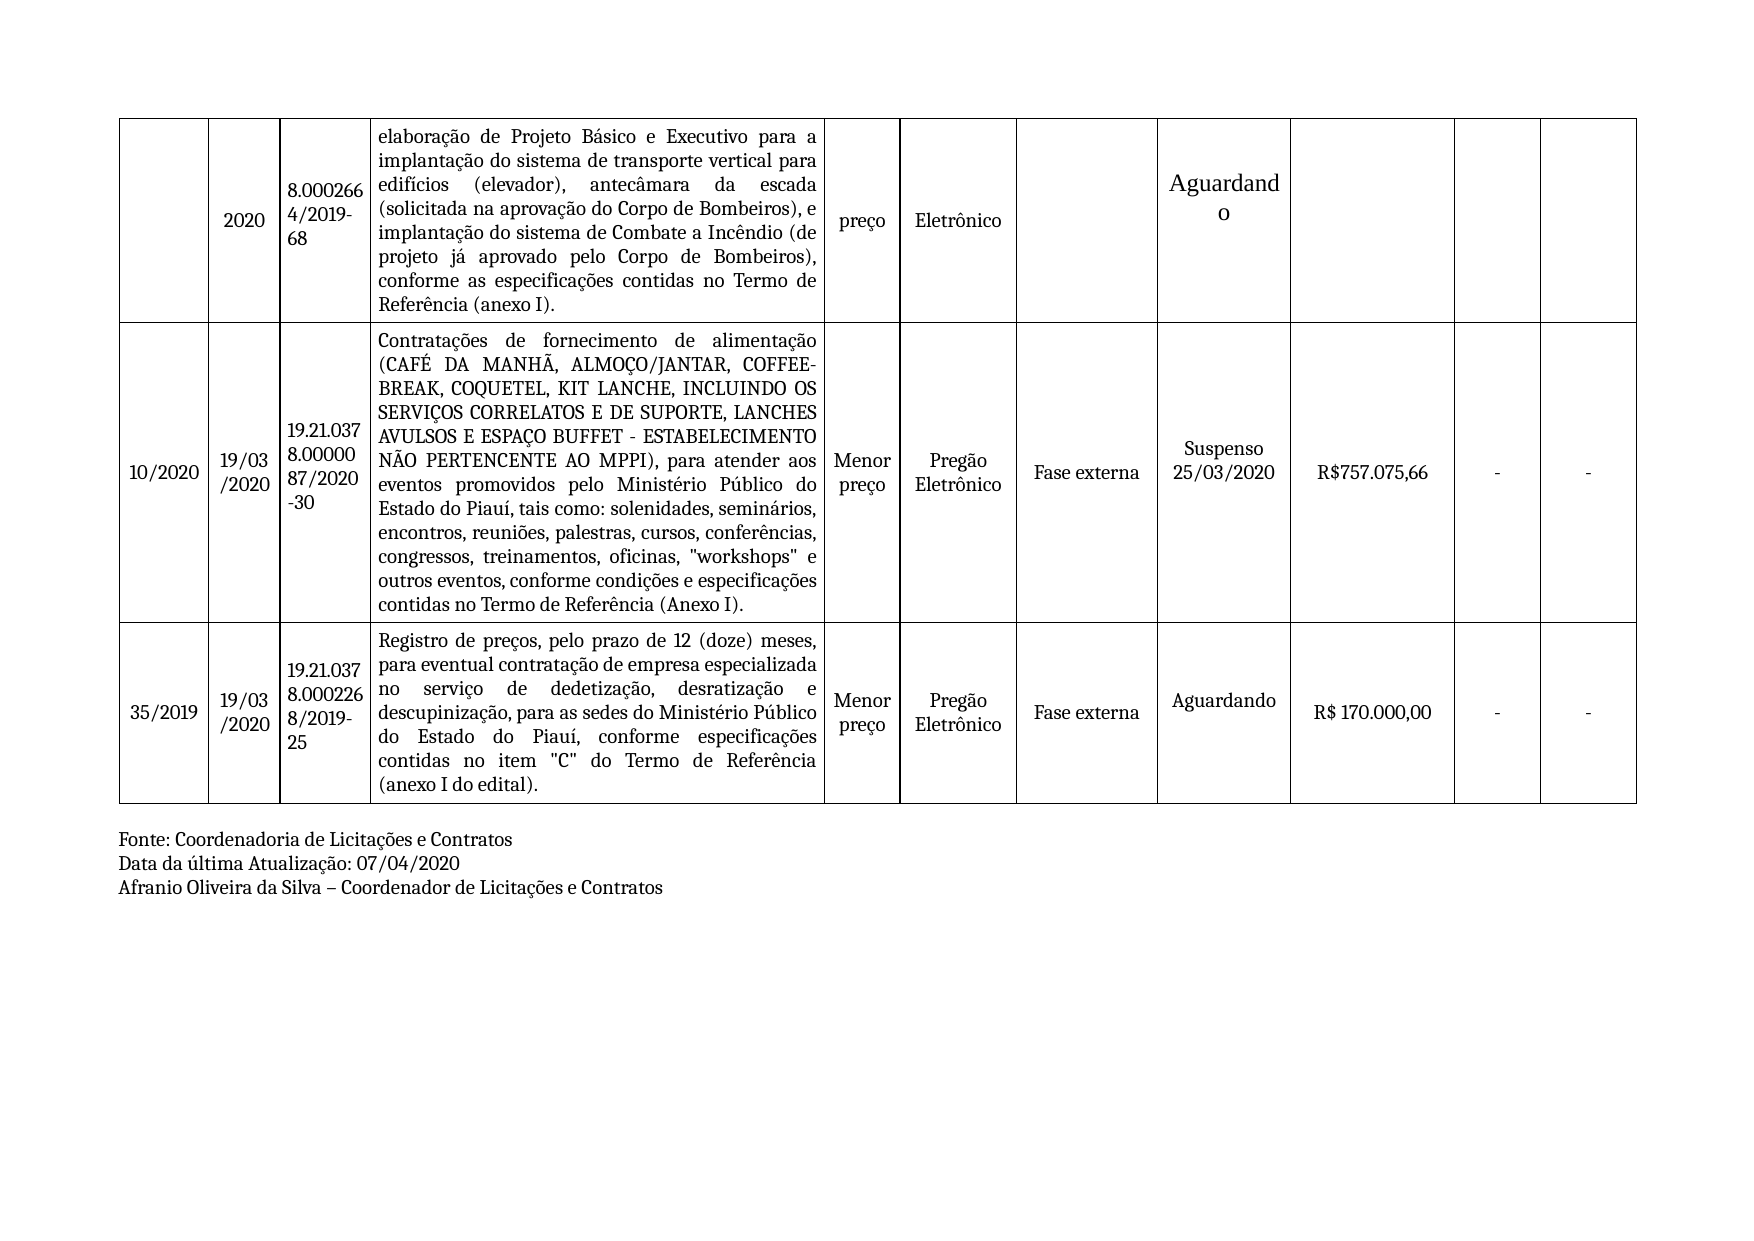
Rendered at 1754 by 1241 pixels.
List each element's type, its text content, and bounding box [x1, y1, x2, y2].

table_cell R$757.075,66 [1291, 323, 1454, 622]
table_cell - [1541, 323, 1636, 622]
table_cell 19.21.0378.0002268/2019-25 [281, 623, 370, 802]
table_cell - [1455, 119, 1540, 322]
table_cell 19.21.0378.0000087/2020-30 [281, 323, 370, 622]
table_cell elaboração de Projeto Básico e Executivo para a implantação do sistema de transporte vertical para edifícios (elevador), antecâmara da escada (solicitada na aprovação do Corpo de Bombeiros), e implantação do sistema de Combate a Incêndio (de projeto já aprovado pelo Corpo de Bombeiros), conforme as especificações contidas no Termo de Referência (anexo I). [371, 119, 824, 322]
table_cell - [1455, 623, 1540, 802]
table_cell [1291, 119, 1454, 322]
text Data da última Atualização: 07/04/2020 [118, 851, 1636, 875]
table_cell Registro de preços, pelo prazo de 12 (doze) meses, para eventual contratação de empresa especializada no serviço de dedetização, desratização e descupinização, para as sedes do Ministério Público do Estado do Piauí, conforme especificações contidas no item "C" do Termo de Referência (anexo I do edital). [371, 623, 824, 802]
table_cell [1017, 119, 1157, 322]
table_cell Eletrônico [901, 119, 1016, 322]
table_cell - [1541, 119, 1636, 322]
table_cell Pregão Eletrônico [901, 323, 1016, 622]
table_cell 19/03/2020 [209, 323, 279, 622]
table_cell Pregão Eletrônico [901, 623, 1016, 802]
table_cell Menor preço [825, 623, 899, 802]
table_cell [120, 119, 208, 322]
table_cell Aguardando [1158, 623, 1290, 802]
table_cell Suspenso 25/03/2020 [1158, 323, 1290, 622]
text Afranio Oliveira da Silva – Coordenador de Licitações e Contratos [118, 875, 1636, 899]
text Fonte: Coordenadoria de Licitações e Contratos [118, 827, 1636, 851]
table_cell 10/2020 [120, 323, 208, 622]
table_cell 19/03/2020 [209, 623, 279, 802]
table_cell 2020 [209, 119, 279, 322]
table_cell R$ 170.000,00 [1291, 623, 1454, 802]
table_cell 8.0002664/2019-68 [281, 119, 370, 322]
table_cell - [1455, 323, 1540, 622]
table_cell 35/2019 [120, 623, 208, 802]
table_cell Aguardando [1158, 119, 1290, 322]
table_cell Contratações de fornecimento de alimentação (CAFÉ DA MANHÃ, ALMOÇO/JANTAR, COFFEE-BREAK, COQUETEL, KIT LANCHE, INCLUINDO OS SERVIÇOS CORRELATOS E DE SUPORTE, LANCHES AVULSOS E ESPAÇO BUFFET - ESTABELECIMENTO NÃO PERTENCENTE AO MPPI), para atender aos eventos promovidos pelo Ministério Público do Estado do Piauí, tais como: solenidades, seminários, encontros, reuniões, palestras, cursos, conferências, congressos, treinamentos, oficinas, "workshops" e outros eventos, conforme condições e especificações contidas no Termo de Referência (Anexo I). [371, 323, 824, 622]
table_cell Fase externa [1017, 323, 1157, 622]
table_cell Fase externa [1017, 623, 1157, 802]
table_cell Menor preço [825, 323, 899, 622]
table_cell preço [825, 119, 899, 322]
table_cell - [1541, 623, 1636, 802]
